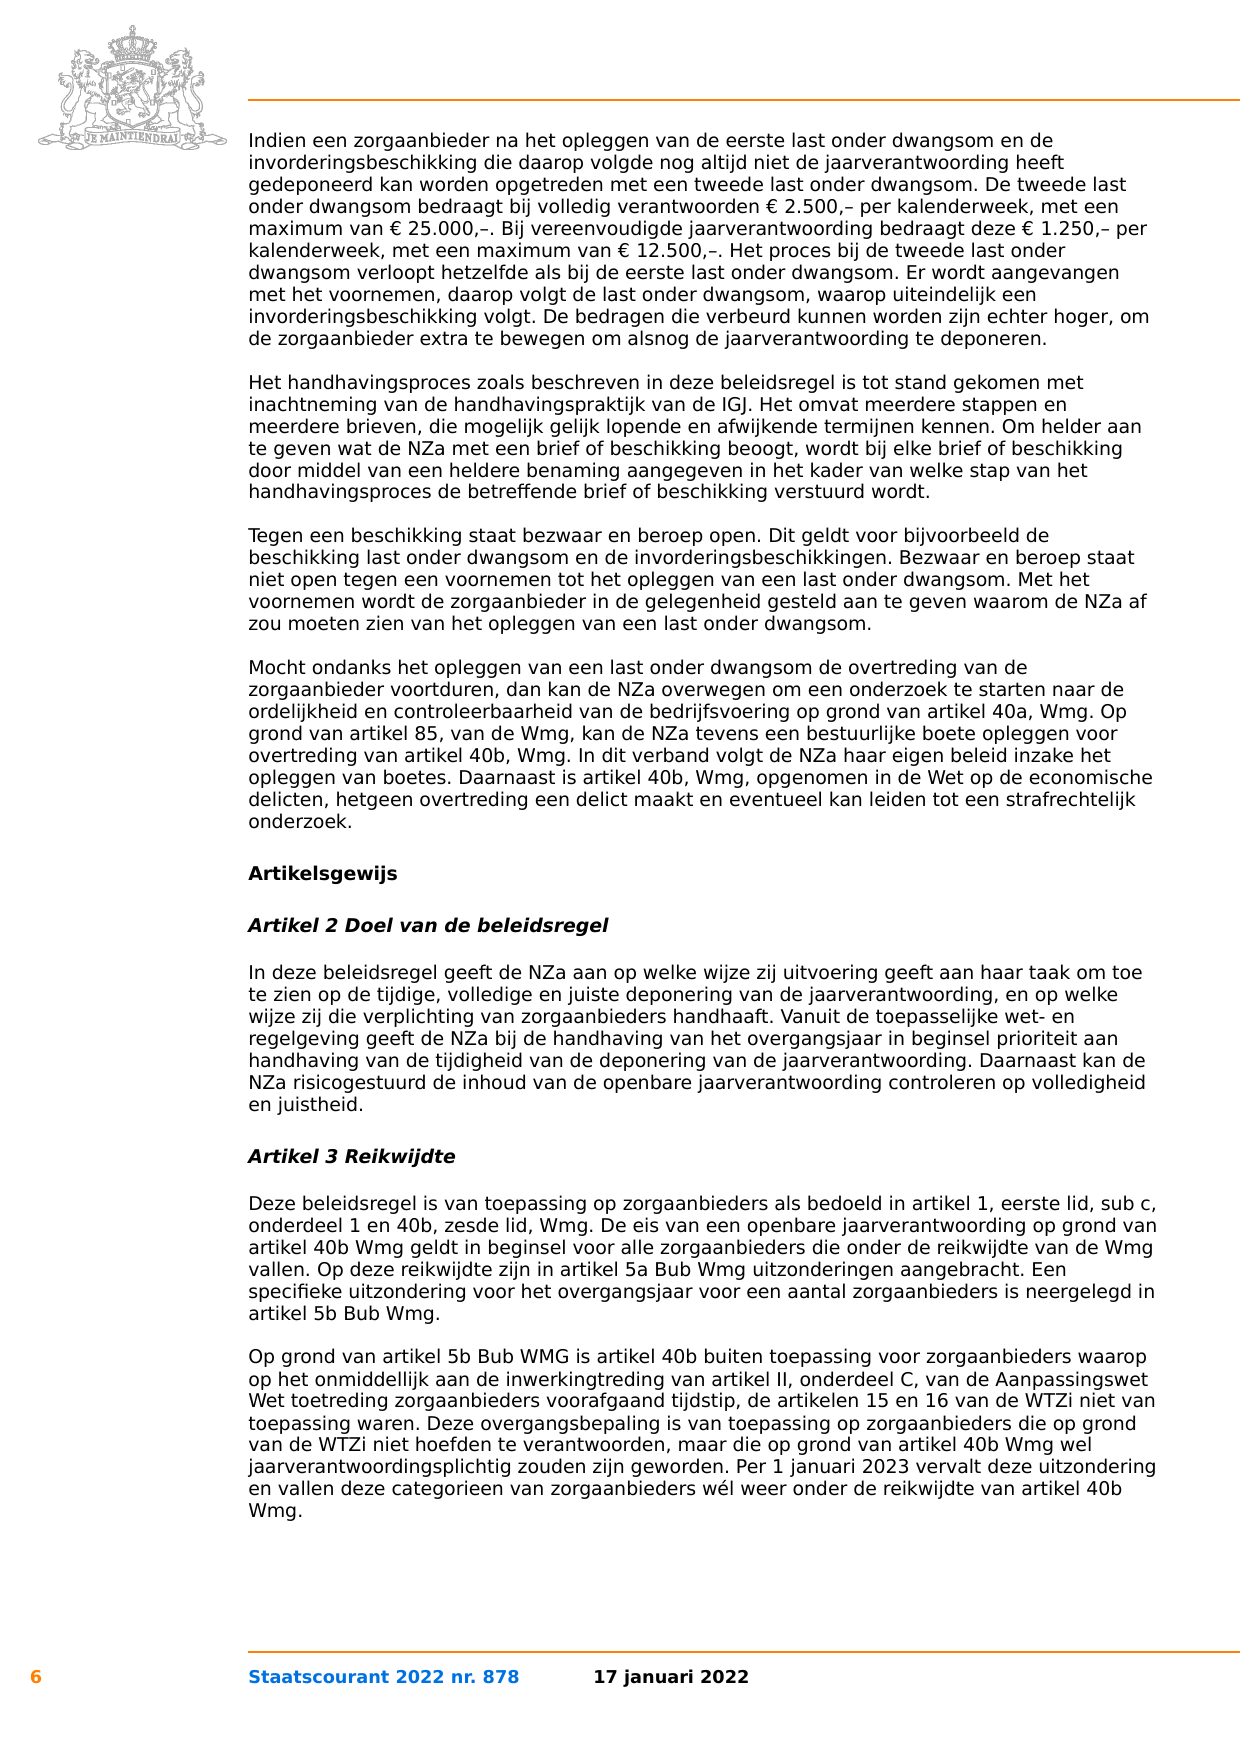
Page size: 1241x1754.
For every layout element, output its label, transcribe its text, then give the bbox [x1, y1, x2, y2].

text Mocht ondanks het opleggen van een last onder dwangsom de overtreding van de zorgaanbieder voortduren, dan kan de NZa overwegen om een onderzoek te starten naar de ordelijkheid en controleerbaarheid van de bedrijfsvoering op grond van artikel 40a, Wmg. Op grond van artikel 85, van de Wmg, kan de NZa tevens een bestuurlijke boete opleggen voor overtreding van artikel 40b, Wmg. In dit verband volgt de NZa haar eigen beleid inzake het opleggen van boetes. Daarnaast is artikel 40b, Wmg, opgenomen in de Wet op de economische delicten, hetgeen overtreding een delict maakt en eventueel kan leiden tot een strafrechtelijk onderzoek. [248, 657, 1163, 833]
subtitle Artikel 2 Doel van de beleidsregel [248, 915, 1163, 937]
text Het handhavingsproces zoals beschreven in deze beleidsregel is tot stand gekomen met inachtneming van de handhavingspraktijk van de IGJ. Het omvat meerdere stappen en meerdere brieven, die mogelijk gelijk lopende en afwijkende termijnen kennen. Om helder aan te geven wat de NZa met een brief of beschikking beoogt, wordt bij elke brief of beschikking door middel van een heldere benaming aangegeven in het kader van welke stap van het handhavingsproces de betreffende brief of beschikking verstuurd wordt. [248, 372, 1163, 503]
text In deze beleidsregel geeft de NZa aan op welke wijze zij uitvoering geeft aan haar taak om toe te zien op de tijdige, volledige en juiste deponering van de jaarverantwoording, en op welke wijze zij die verplichting van zorgaanbieders handhaaft. Vanuit de toepasselijke wet- en regelgeving geeft de NZa bij de handhaving van het overgangsjaar in beginsel prioriteit aan handhaving van de tijdigheid van de deponering van de jaarverantwoording. Daarnaast kan de NZa risicogestuurd de inhoud van de openbare jaarverantwoording controleren op volledigheid en juistheid. [248, 962, 1163, 1116]
text Indien een zorgaanbieder na het opleggen van de eerste last onder dwangsom en de invorderingsbeschikking die daarop volgde nog altijd niet de jaarverantwoording heeft gedeponeerd kan worden opgetreden met een tweede last onder dwangsom. De tweede last onder dwangsom bedraagt bij volledig verantwoorden € 2.500,– per kalenderweek, met een maximum van € 25.000,–. Bij vereenvoudigde jaarverantwoording bedraagt deze € 1.250,– per kalenderweek, met een maximum van € 12.500,–. Het proces bij de tweede last onder dwangsom verloopt hetzelfde als bij de eerste last onder dwangsom. Er wordt aangevangen met het voornemen, daarop volgt de last onder dwangsom, waarop uiteindelijk een invorderingsbeschikking volgt. De bedragen die verbeurd kunnen worden zijn echter hoger, om de zorgaanbieder extra te bewegen om alsnog de jaarverantwoording te deponeren. [248, 130, 1163, 350]
text Op grond van artikel 5b Bub WMG is artikel 40b buiten toepassing voor zorgaanbieders waarop op het onmiddellijk aan de inwerkingtreding van artikel II, onderdeel C, van de Aanpassingswet Wet toetreding zorgaanbieders voorafgaand tijdstip, de artikelen 15 en 16 van de WTZi niet van toepassing waren. Deze overgangsbepaling is van toepassing op zorgaanbieders die op grond van de WTZi niet hoefden te verantwoorden, maar die op grond van artikel 40b Wmg wel jaarverantwoordingsplichtig zouden zijn geworden. Per 1 januari 2023 vervalt deze uitzondering en vallen deze categorieen van zorgaanbieders wél weer onder de reikwijdte van artikel 40b Wmg. [248, 1346, 1163, 1522]
text Tegen een beschikking staat bezwaar en beroep open. Dit geldt voor bijvoorbeeld de beschikking last onder dwangsom en de invorderingsbeschikkingen. Bezwaar en beroep staat niet open tegen een voornemen tot het opleggen van een last onder dwangsom. Met het voornemen wordt de zorgaanbieder in de gelegenheid gesteld aan te geven waarom de NZa af zou moeten zien van het opleggen van een last onder dwangsom. [248, 525, 1163, 635]
subtitle Artikelsgewijs [248, 863, 1163, 885]
picture [38, 25, 227, 150]
text Deze beleidsregel is van toepassing op zorgaanbieders als bedoeld in artikel 1, eerste lid, sub c, onderdeel 1 en 40b, zesde lid, Wmg. De eis van een openbare jaarverantwoording op grond van artikel 40b Wmg geldt in beginsel voor alle zorgaanbieders die onder de reikwijdte van de Wmg vallen. Op deze reikwijdte zijn in artikel 5a Bub Wmg uitzonderingen aangebracht. Een specifieke uitzondering voor het overgangsjaar voor een aantal zorgaanbieders is neergelegd in artikel 5b Bub Wmg. [248, 1193, 1163, 1324]
subtitle Artikel 3 Reikwijdte [248, 1146, 1163, 1168]
